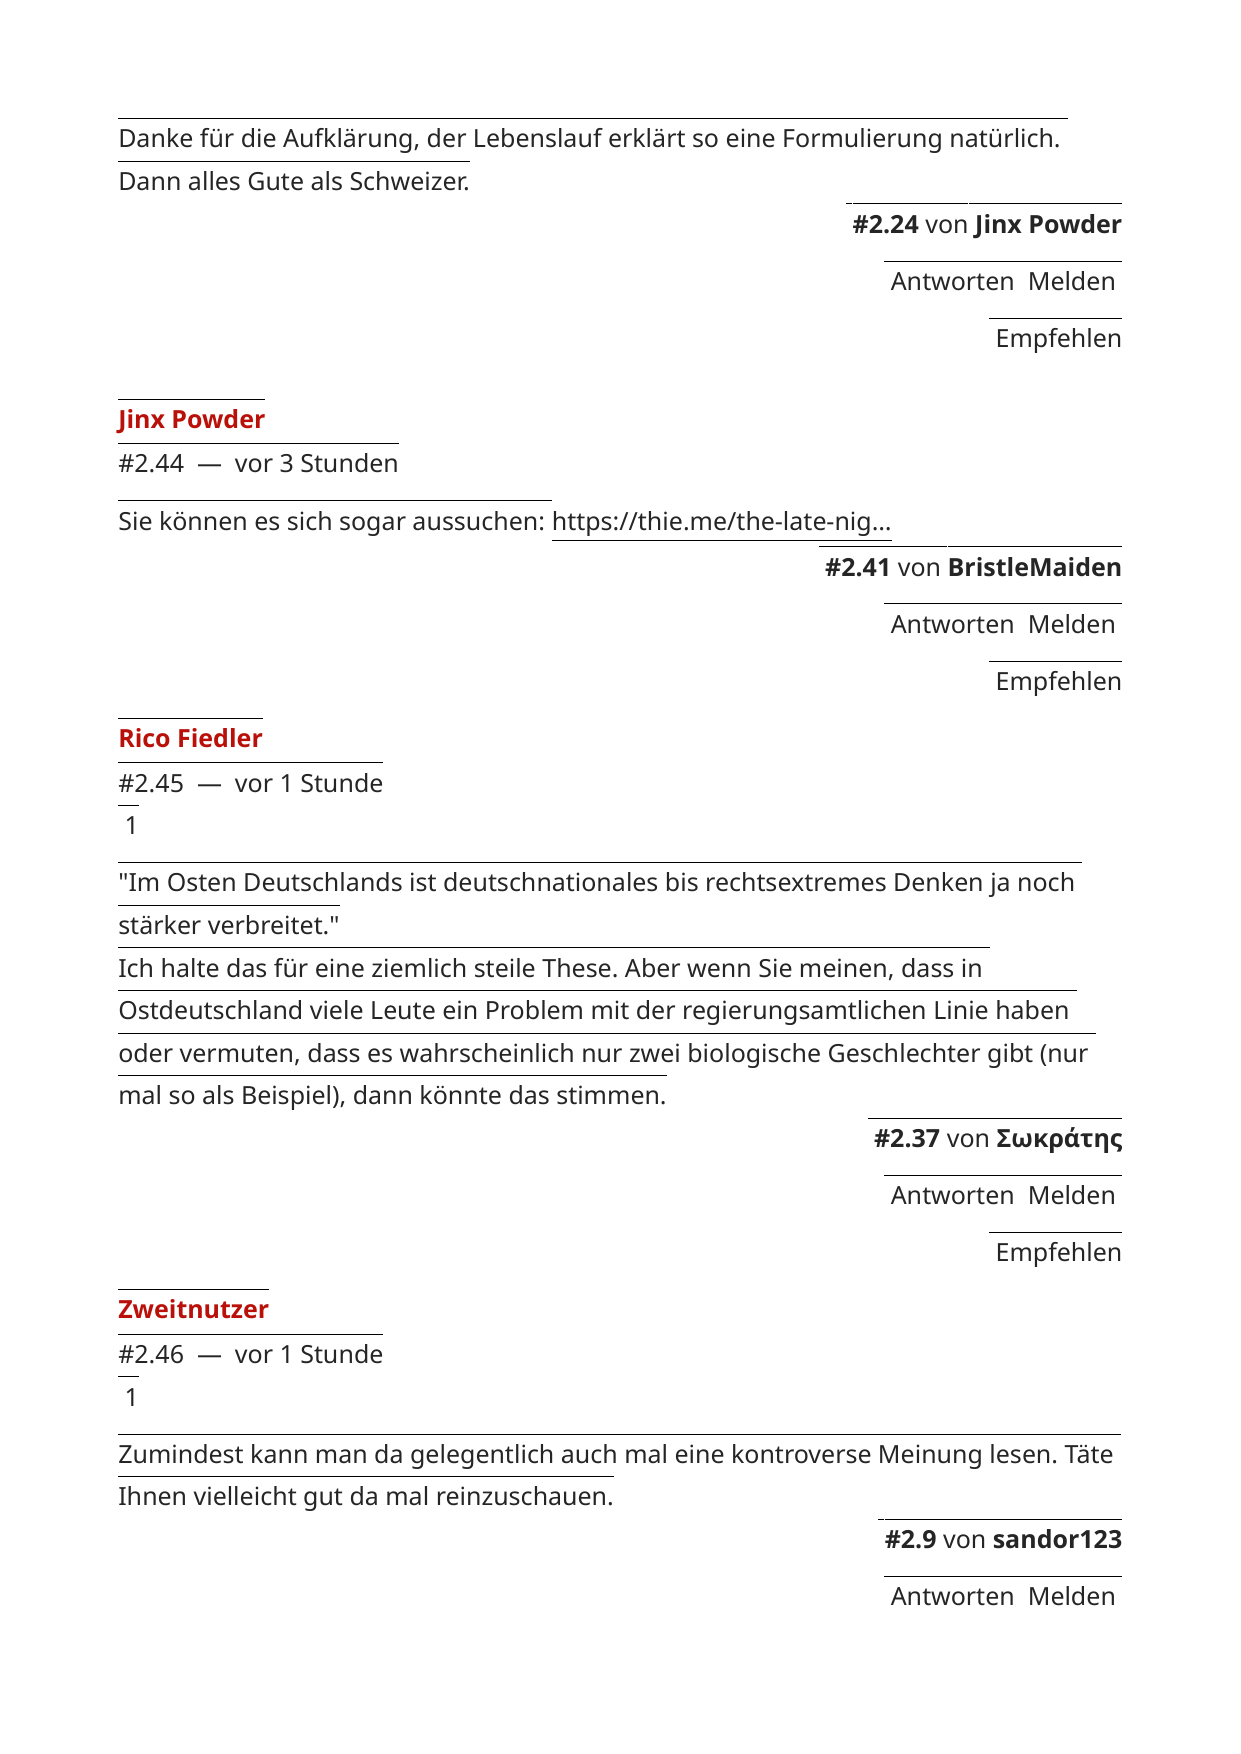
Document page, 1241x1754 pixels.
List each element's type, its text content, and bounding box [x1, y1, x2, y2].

text Danke für die Aufklärung, der Lebenslauf erklärt so eine Formulierung natürlich. Dann alles Gute als Schweizer. [118, 118, 1122, 198]
text Antworten Melden [118, 603, 1122, 640]
text Antworten Melden [118, 1175, 1122, 1212]
text "Im Osten Deutschlands ist deutschnationales bis rechtsextremes Denken ja noch stärker verbreitet." [118, 862, 1122, 942]
text #2.9 von sandor123 [118, 1519, 1122, 1556]
text Antworten Melden [118, 261, 1122, 298]
text #2.46 — vor 1 Stunde [118, 1334, 1122, 1371]
text #2.41 von BristleMaiden [118, 546, 1122, 583]
text #2.24 von Jinx Powder [118, 203, 1122, 240]
subtitle Jinx Powder [118, 398, 1122, 436]
text 1 [118, 1376, 1122, 1413]
text #2.45 — vor 1 Stunde [118, 762, 1122, 799]
text #2.44 — vor 3 Stunden [118, 443, 1122, 480]
text Ich halte das für eine ziemlich steile These. Aber wenn Sie meinen, dass in Ostdeutschland viele Leute ein Problem mit der regierungsamtlichen Linie haben oder vermuten, dass es wahrscheinlich nur zwei biologische Geschlechter gibt (nur mal so als Beispiel), dann könnte das stimmen. [118, 947, 1122, 1112]
text Empfehlen [118, 318, 1122, 355]
subtitle Rico Fiedler [118, 718, 1122, 755]
text Sie können es sich sogar aussuchen: https://thie.me/the-late-nig… [118, 500, 1122, 540]
text 1 [118, 805, 1122, 842]
text #2.37 von Σωκράτης [118, 1118, 1122, 1155]
text Antworten Melden [118, 1576, 1122, 1613]
text Empfehlen [118, 1232, 1122, 1269]
subtitle Zweitnutzer [118, 1289, 1122, 1326]
text Empfehlen [118, 661, 1122, 698]
text Zumindest kann man da gelegentlich auch mal eine kontroverse Meinung lesen. Täte Ihnen vielleicht gut da mal reinzuschauen. [118, 1433, 1122, 1513]
